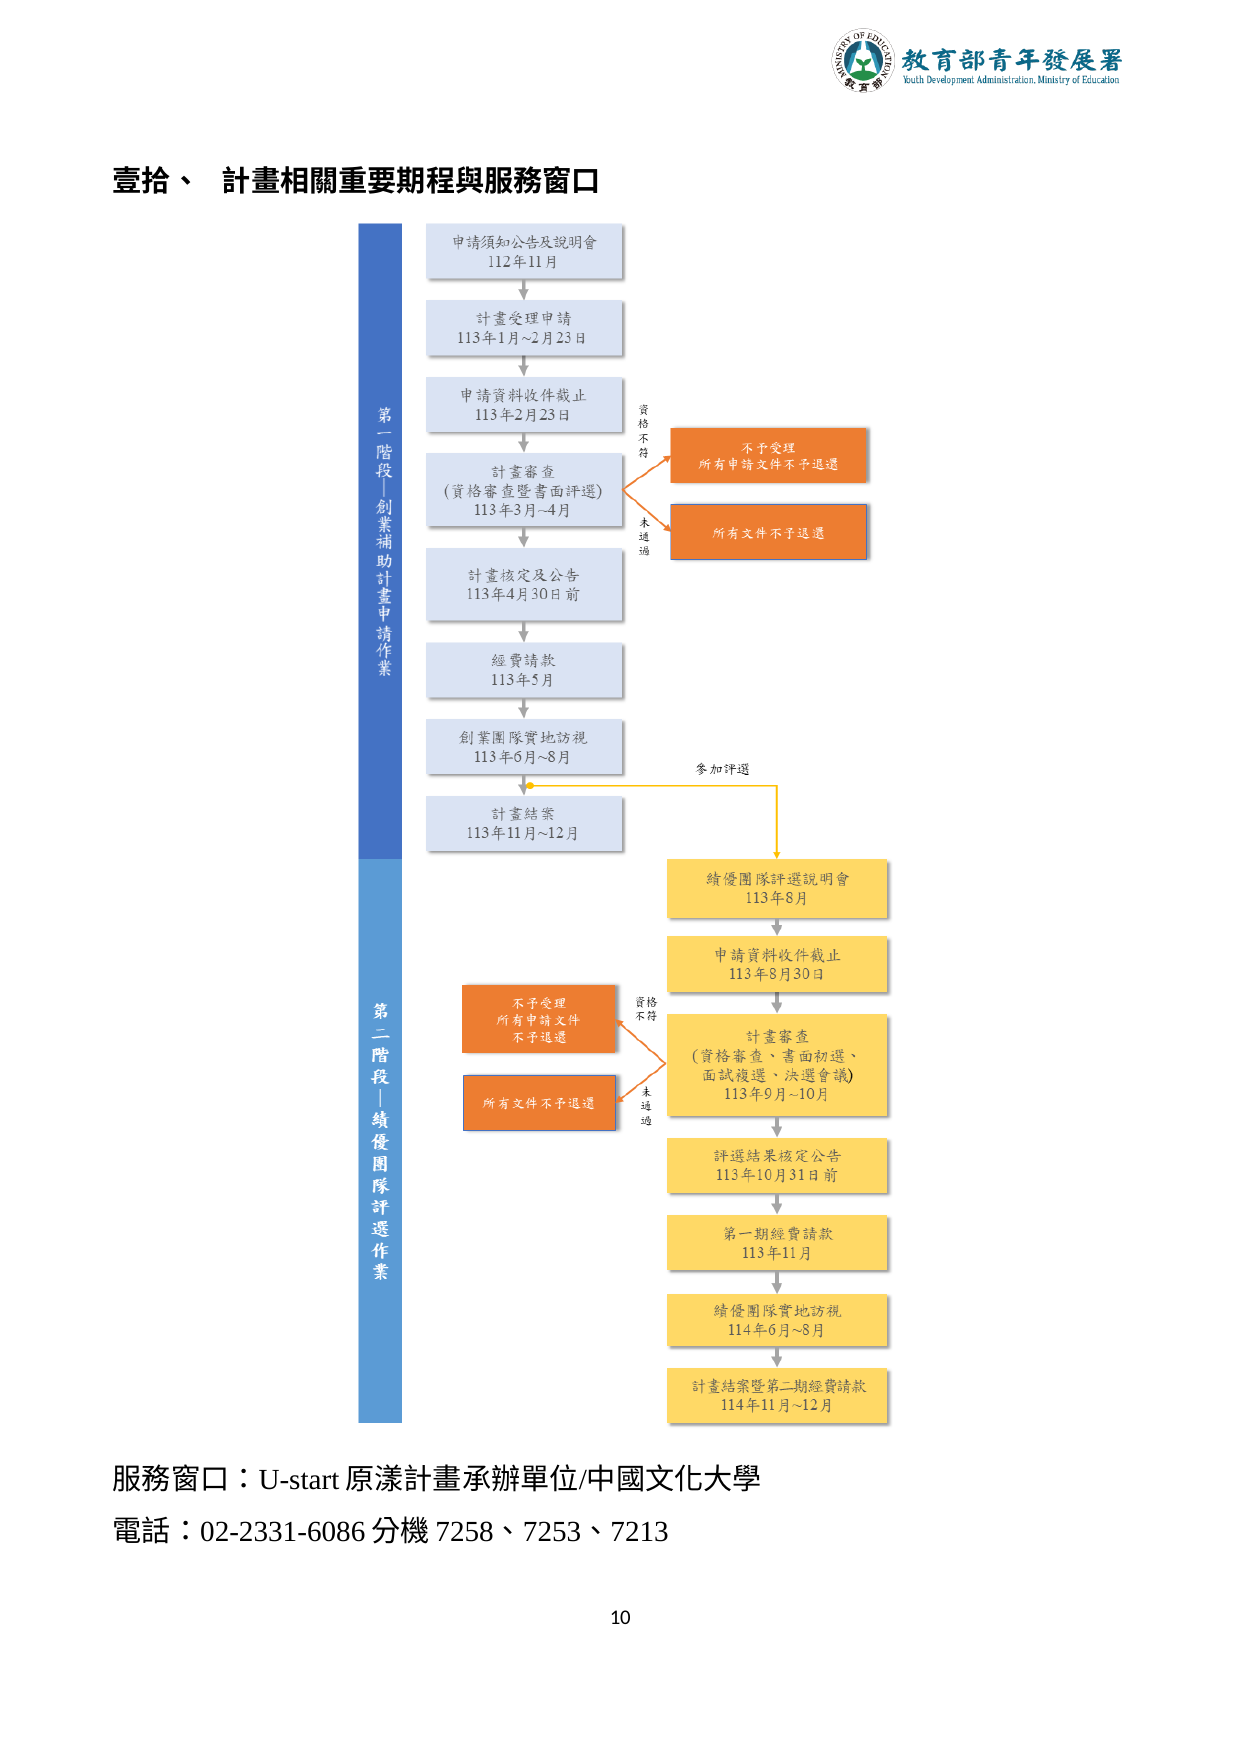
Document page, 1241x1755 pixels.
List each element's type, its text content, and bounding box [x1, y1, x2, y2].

text 服務窗口：U-start原漾計畫承辦單位/中國文化大學 [112, 1448, 1128, 1500]
list 計畫相關重要期程與服務窗口 [112, 150, 1128, 202]
text 電話：02-2331-6086分機7258、7253、7213 [112, 1500, 1128, 1552]
